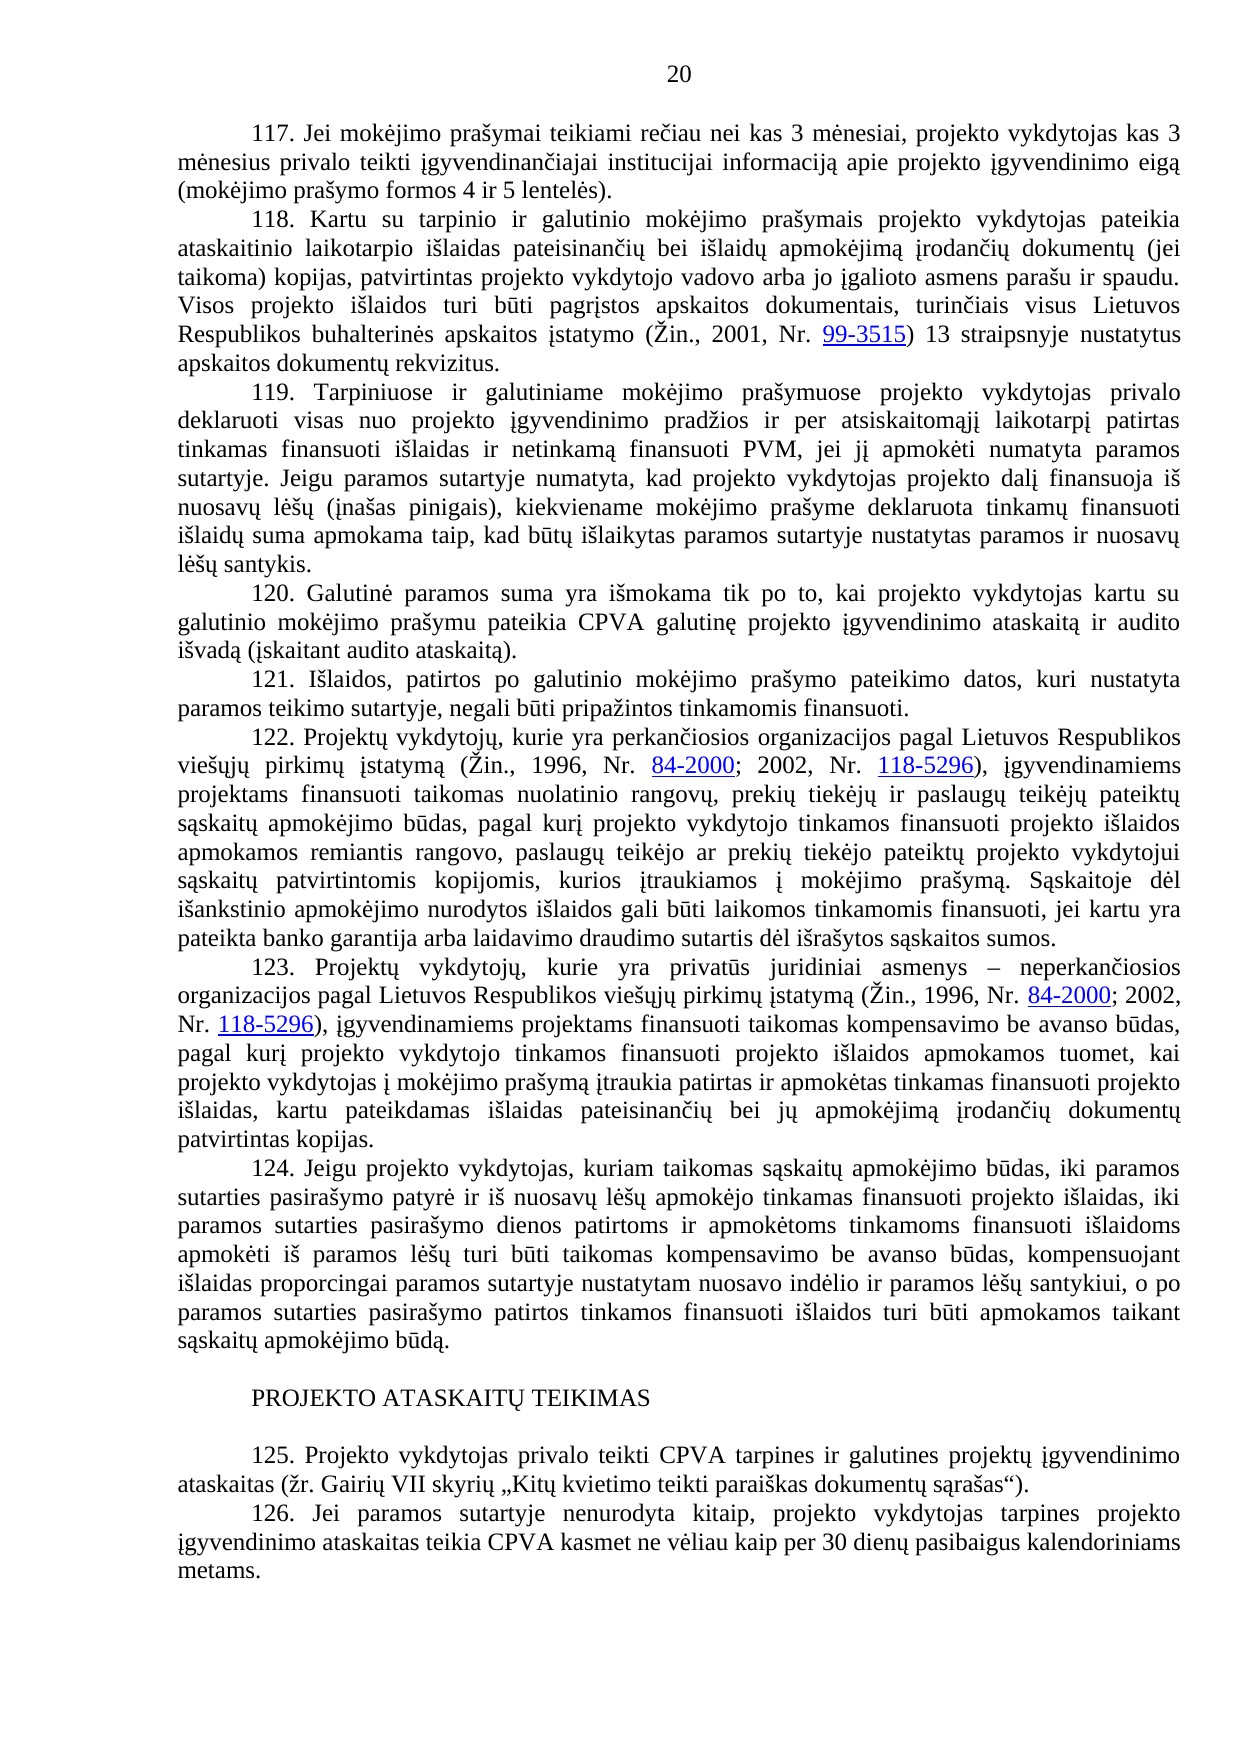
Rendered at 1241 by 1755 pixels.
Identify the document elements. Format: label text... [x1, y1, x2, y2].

text 123. Projektų vykdytojų, kurie yra privatūs juridiniai asmenys – neperkančiosios organizacijos pagal Lietuvos Respublikos viešųjų pirkimų įstatymą (Žin., 1996, Nr. 84-2000; 2002, Nr. 118-5296), įgyvendinamiems projektams finansuoti taikomas kompensavimo be avanso būdas, pagal kurį projekto vykdytojo tinkamos finansuoti projekto išlaidos apmokamos tuomet, kai projekto vykdytojas į mokėjimo prašymą įtraukia patirtas ir apmokėtas tinkamas finansuoti projekto išlaidas, kartu pateikdamas išlaidas pateisinančių bei jų apmokėjimą įrodančių dokumentų patvirtintas kopijas. [177, 952, 1181, 1153]
text 117. Jei mokėjimo prašymai teikiami rečiau nei kas 3 mėnesiai, projekto vykdytojas kas 3 mėnesius privalo teikti įgyvendinančiajai institucijai informaciją apie projekto įgyvendinimo eigą (mokėjimo prašymo formos 4 ir 5 lentelės). [177, 118, 1181, 204]
text 121. Išlaidos, patirtos po galutinio mokėjimo prašymo pateikimo datos, kuri nustatyta paramos teikimo sutartyje, negali būti pripažintos tinkamomis finansuoti. [177, 664, 1181, 722]
text 125. Projekto vykdytojas privalo teikti CPVA tarpines ir galutines projektų įgyvendinimo ataskaitas (žr. Gairių VII skyrių „Kitų kvietimo teikti paraiškas dokumentų sąrašas“). [177, 1441, 1181, 1498]
text 126. Jei paramos sutartyje nenurodyta kitaip, projekto vykdytojas tarpines projekto įgyvendinimo ataskaitas teikia CPVA kasmet ne vėliau kaip per 30 dienų pasibaigus kalendoriniams metams. [177, 1498, 1181, 1584]
text 118. Kartu su tarpinio ir galutinio mokėjimo prašymais projekto vykdytojas pateikia ataskaitinio laikotarpio išlaidas pateisinančių bei išlaidų apmokėjimą įrodančių dokumentų (jei taikoma) kopijas, patvirtintas projekto vykdytojo vadovo arba jo įgalioto asmens parašu ir spaudu. Visos projekto išlaidos turi būti pagrįstos apskaitos dokumentais, turinčiais visus Lietuvos Respublikos buhalterinės apskaitos įstatymo (Žin., 2001, Nr. 99-3515) 13 straipsnyje nustatytus apskaitos dokumentų rekvizitus. [177, 204, 1181, 377]
text 122. Projektų vykdytojų, kurie yra perkančiosios organizacijos pagal Lietuvos Respublikos viešųjų pirkimų įstatymą (Žin., 1996, Nr. 84-2000; 2002, Nr. 118-5296), įgyvendinamiems projektams finansuoti taikomas nuolatinio rangovų, prekių tiekėjų ir paslaugų teikėjų pateiktų sąskaitų apmokėjimo būdas, pagal kurį projekto vykdytojo tinkamos finansuoti projekto išlaidos apmokamos remiantis rangovo, paslaugų teikėjo ar prekių tiekėjo pateiktų projekto vykdytojui sąskaitų patvirtintomis kopijomis, kurios įtraukiamos į mokėjimo prašymą. Sąskaitoje dėl išankstinio apmokėjimo nurodytos išlaidos gali būti laikomos tinkamomis finansuoti, jei kartu yra pateikta banko garantija arba laidavimo draudimo sutartis dėl išrašytos sąskaitos sumos. [177, 722, 1181, 952]
text 120. Galutinė paramos suma yra išmokama tik po to, kai projekto vykdytojas kartu su galutinio mokėjimo prašymu pateikia CPVA galutinę projekto įgyvendinimo ataskaitą ir audito išvadą (įskaitant audito ataskaitą). [177, 578, 1181, 664]
text PROJEKTO ATASKAITŲ TEIKIMAS [177, 1383, 1181, 1412]
text 119. Tarpiniuose ir galutiniame mokėjimo prašymuose projekto vykdytojas privalo deklaruoti visas nuo projekto įgyvendinimo pradžios ir per atsiskaitomąjį laikotarpį patirtas tinkamas finansuoti išlaidas ir netinkamą finansuoti PVM, jei jį apmokėti numatyta paramos sutartyje. Jeigu paramos sutartyje numatyta, kad projekto vykdytojas projekto dalį finansuoja iš nuosavų lėšų (įnašas pinigais), kiekviename mokėjimo prašyme deklaruota tinkamų finansuoti išlaidų suma apmokama taip, kad būtų išlaikytas paramos sutartyje nustatytas paramos ir nuosavų lėšų santykis. [177, 377, 1181, 578]
text 124. Jeigu projekto vykdytojas, kuriam taikomas sąskaitų apmokėjimo būdas, iki paramos sutarties pasirašymo patyrė ir iš nuosavų lėšų apmokėjo tinkamas finansuoti projekto išlaidas, iki paramos sutarties pasirašymo dienos patirtoms ir apmokėtoms tinkamoms finansuoti išlaidoms apmokėti iš paramos lėšų turi būti taikomas kompensavimo be avanso būdas, kompensuojant išlaidas proporcingai paramos sutartyje nustatytam nuosavo indėlio ir paramos lėšų santykiui, o po paramos sutarties pasirašymo patirtos tinkamos finansuoti išlaidos turi būti apmokamos taikant sąskaitų apmokėjimo būdą. [177, 1153, 1181, 1354]
